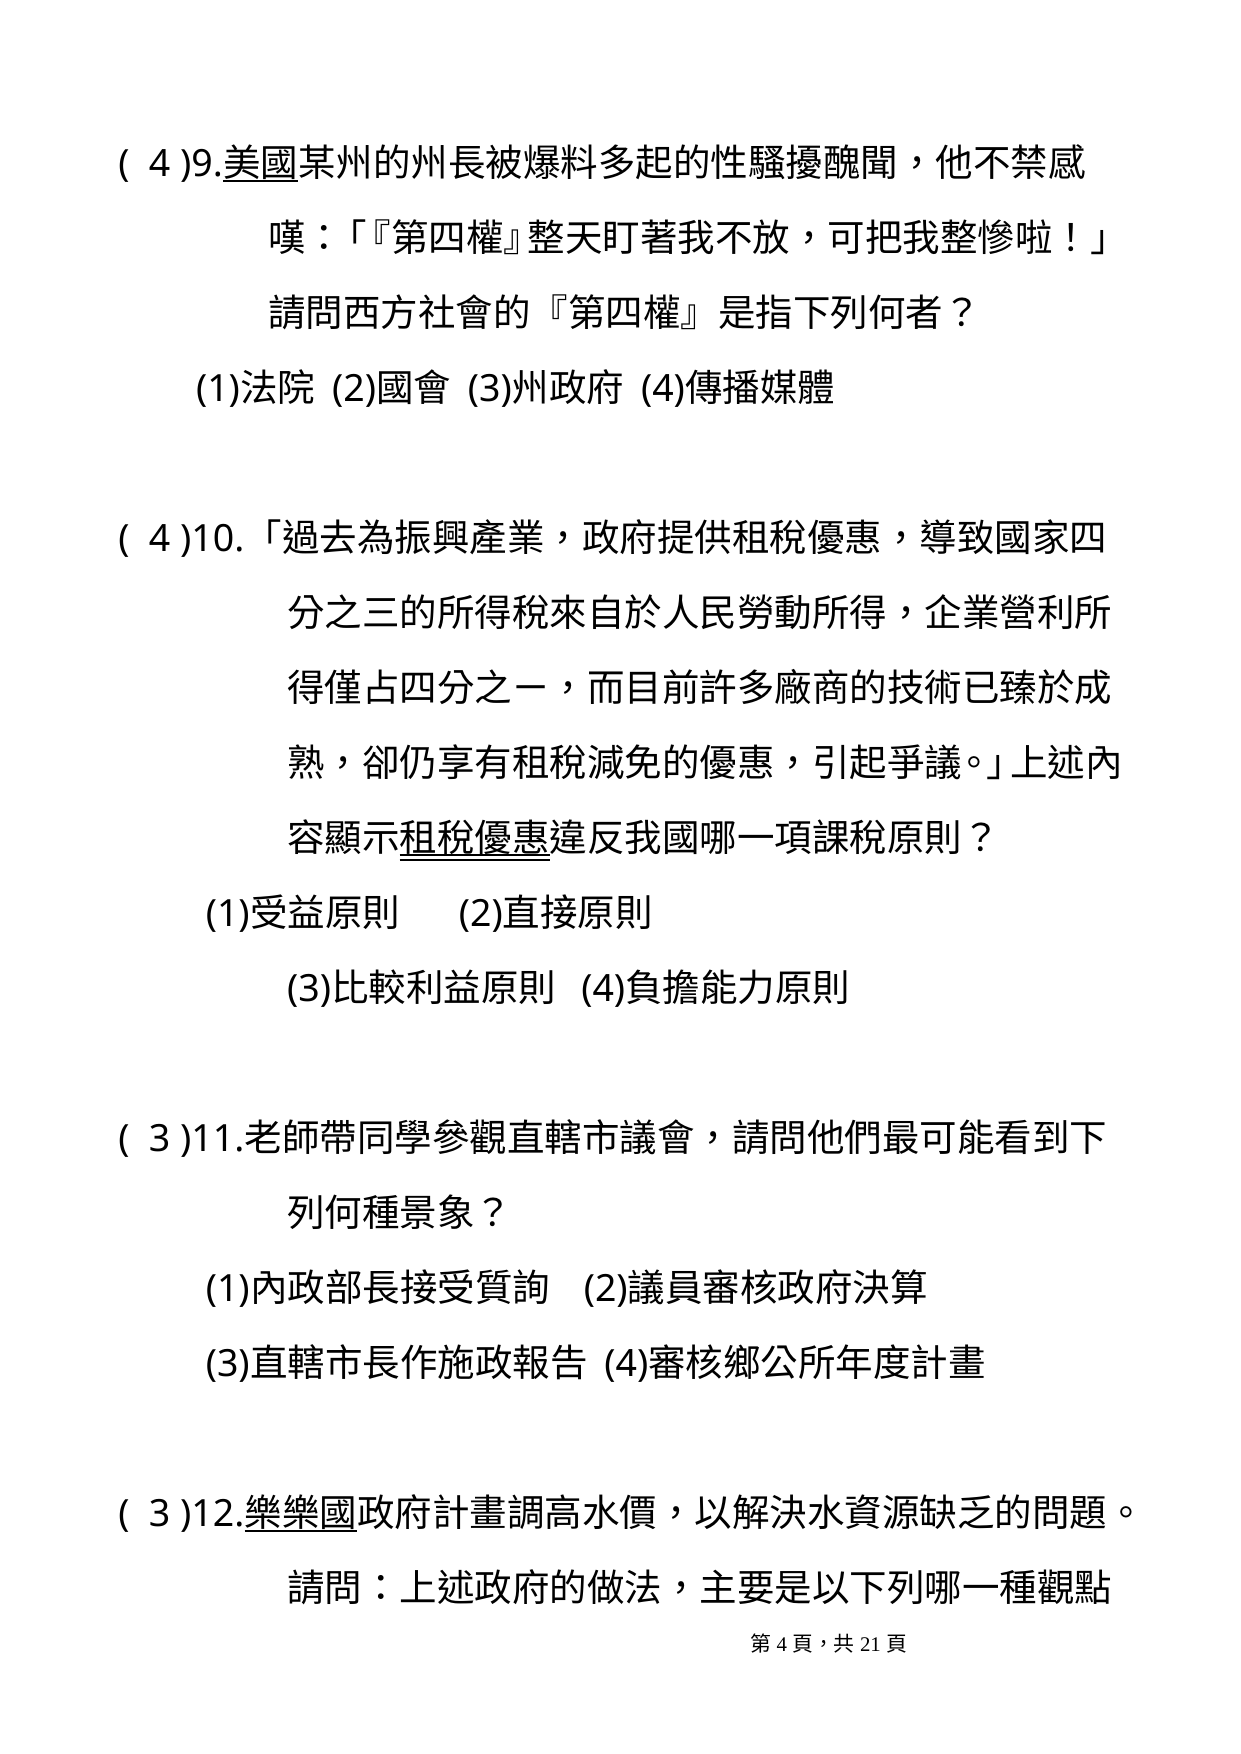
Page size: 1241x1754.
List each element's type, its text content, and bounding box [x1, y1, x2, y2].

text ( 3 )11.老師帶同學參觀直轄市議會，請問他們最可能看到下列何種景象？ [118, 1098, 1122, 1248]
text (3)直轄市長作施政報告 (4)審核鄉公所年度計畫 [118, 1323, 1122, 1398]
text (3)比較利益原則 (4)負擔能力原則 [287, 948, 1122, 1023]
text (1)受益原則 (2)直接原則 [118, 873, 1122, 948]
text (1)法院 (2)國會 (3)州政府 (4)傳播媒體 [118, 348, 1122, 423]
text ( 4 )9.美國某州的州長被爆料多起的性騷擾醜聞，他不禁感嘆：「『第四權』整天盯著我不放，可把我整慘啦！」 請問西方社會的『第四權』是指下列何者？ [118, 123, 1122, 348]
text (1)內政部長接受質詢 (2)議員審核政府決算 [118, 1248, 1122, 1323]
text ( 4 )10.「過去為振興產業，政府提供租稅優惠，導致國家四分之三的所得稅來自於人民勞動所得，企業營利所得僅占四分之ㄧ，而目前許多廠商的技術已臻於成熟，卻仍享有租稅減免的優惠，引起爭議。」上述內容顯示租稅優惠違反我國哪一項課稅原則？ [118, 498, 1122, 873]
text ( 3 )12.樂樂國政府計畫調高水價，以解決水資源缺乏的問題。請問：上述政府的做法，主要是以下列哪一種觀點尋求解決對策？ [118, 1473, 1122, 1623]
